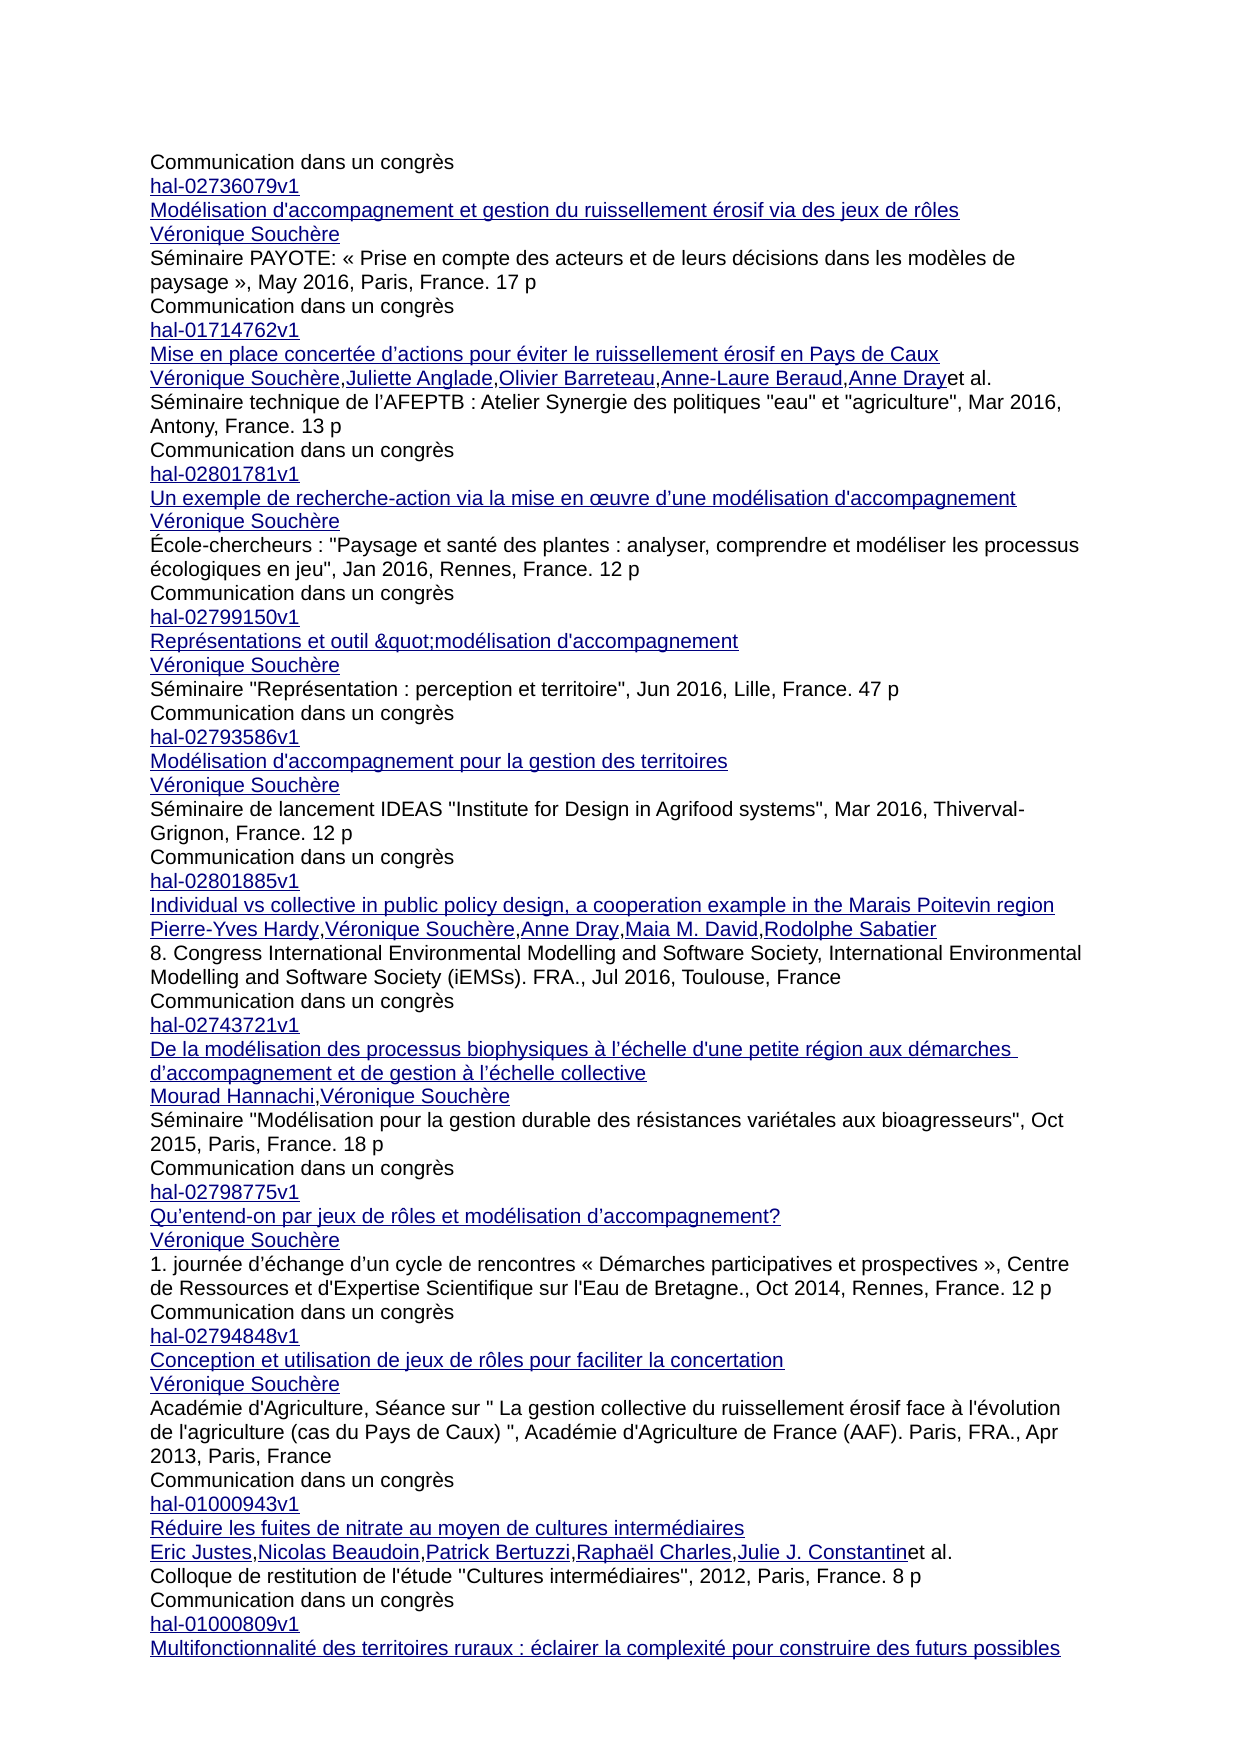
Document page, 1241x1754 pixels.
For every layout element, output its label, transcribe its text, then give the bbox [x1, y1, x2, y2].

table_cell Représentations et outil &quot;modélisation d'accompagnement Véronique Souchère Séminaire "Représentation : perception et territoire", Jun 2016, Lille, France. 47 p Communication dans un congrès hal-02793586v1 [150, 629, 1090, 749]
table_cell Communication dans un congrès hal-02736079v1 [150, 150, 1090, 198]
table_cell Qu’entend-on par jeux de rôles et modélisation d’accompagnement? Véronique Souchère 1. journée d’échange d’un cycle de rencontres « Démarches participatives et prospectives », Centre de Ressources et d'Expertise Scientifique sur l'Eau de Bretagne., Oct 2014, Rennes, France. 12 p Communication dans un congrès hal-02794848v1 [150, 1204, 1090, 1348]
table_cell Conception et utilisation de jeux de rôles pour faciliter la concertation Véronique Souchère Académie d'Agriculture, Séance sur " La gestion collective du ruissellement érosif face à l'évolution de l'agriculture (cas du Pays de Caux) ", Académie d'Agriculture de France (AAF). Paris, FRA., Apr 2013, Paris, France Communication dans un congrès hal-01000943v1 [150, 1348, 1090, 1516]
table_cell De la modélisation des processus biophysiques à l’échelle d'une petite région aux démarches d’accompagnement et de gestion à l’échelle collective Mourad Hannachi,Véronique Souchère Séminaire "Modélisation pour la gestion durable des résistances variétales aux bioagresseurs", Oct 2015, Paris, France. 18 p Communication dans un congrès hal-02798775v1 [150, 1036, 1090, 1204]
table_cell Mise en place concertée d’actions pour éviter le ruissellement érosif en Pays de Caux Véronique Souchère,Juliette Anglade,Olivier Barreteau,Anne-Laure Beraud,Anne Drayet al. Séminaire technique de l’AFEPTB : Atelier Synergie des politiques "eau" et "agriculture", Mar 2016, Antony, France. 13 p Communication dans un congrès hal-02801781v1 [150, 342, 1090, 485]
table_cell Un exemple de recherche-action via la mise en œuvre d’une modélisation d'accompagnement Véronique Souchère École-chercheurs : "Paysage et santé des plantes : analyser, comprendre et modéliser les processus écologiques en jeu", Jan 2016, Rennes, France. 12 p Communication dans un congrès hal-02799150v1 [150, 485, 1090, 629]
table_cell Réduire les fuites de nitrate au moyen de cultures intermédiaires Eric Justes,Nicolas Beaudoin,Patrick Bertuzzi,Raphaël Charles,Julie J. Constantinet al. Colloque de restitution de l'étude ''Cultures intermédiaires'', 2012, Paris, France. 8 p Communication dans un congrès hal-01000809v1 [150, 1516, 1090, 1635]
table_cell Modélisation d'accompagnement pour la gestion des territoires Véronique Souchère Séminaire de lancement IDEAS "Institute for Design in Agrifood systems", Mar 2016, Thiverval-Grignon, France. 12 p Communication dans un congrès hal-02801885v1 [150, 749, 1090, 893]
table_cell Individual vs collective in public policy design, a cooperation example in the Marais Poitevin region Pierre-Yves Hardy,Véronique Souchère,Anne Dray,Maia M. David,Rodolphe Sabatier 8. Congress International Environmental Modelling and Software Society, International Environmental Modelling and Software Society (iEMSs). FRA., Jul 2016, Toulouse, France Communication dans un congrès hal-02743721v1 [150, 893, 1090, 1036]
table_cell Multifonctionnalité des territoires ruraux : éclairer la complexité pour construire des futurs possibles [150, 1635, 1090, 1659]
table_cell Modélisation d'accompagnement et gestion du ruissellement érosif via des jeux de rôles Véronique Souchère Séminaire PAYOTE: « Prise en compte des acteurs et de leurs décisions dans les modèles de paysage », May 2016, Paris, France. 17 p Communication dans un congrès hal-01714762v1 [150, 198, 1090, 342]
